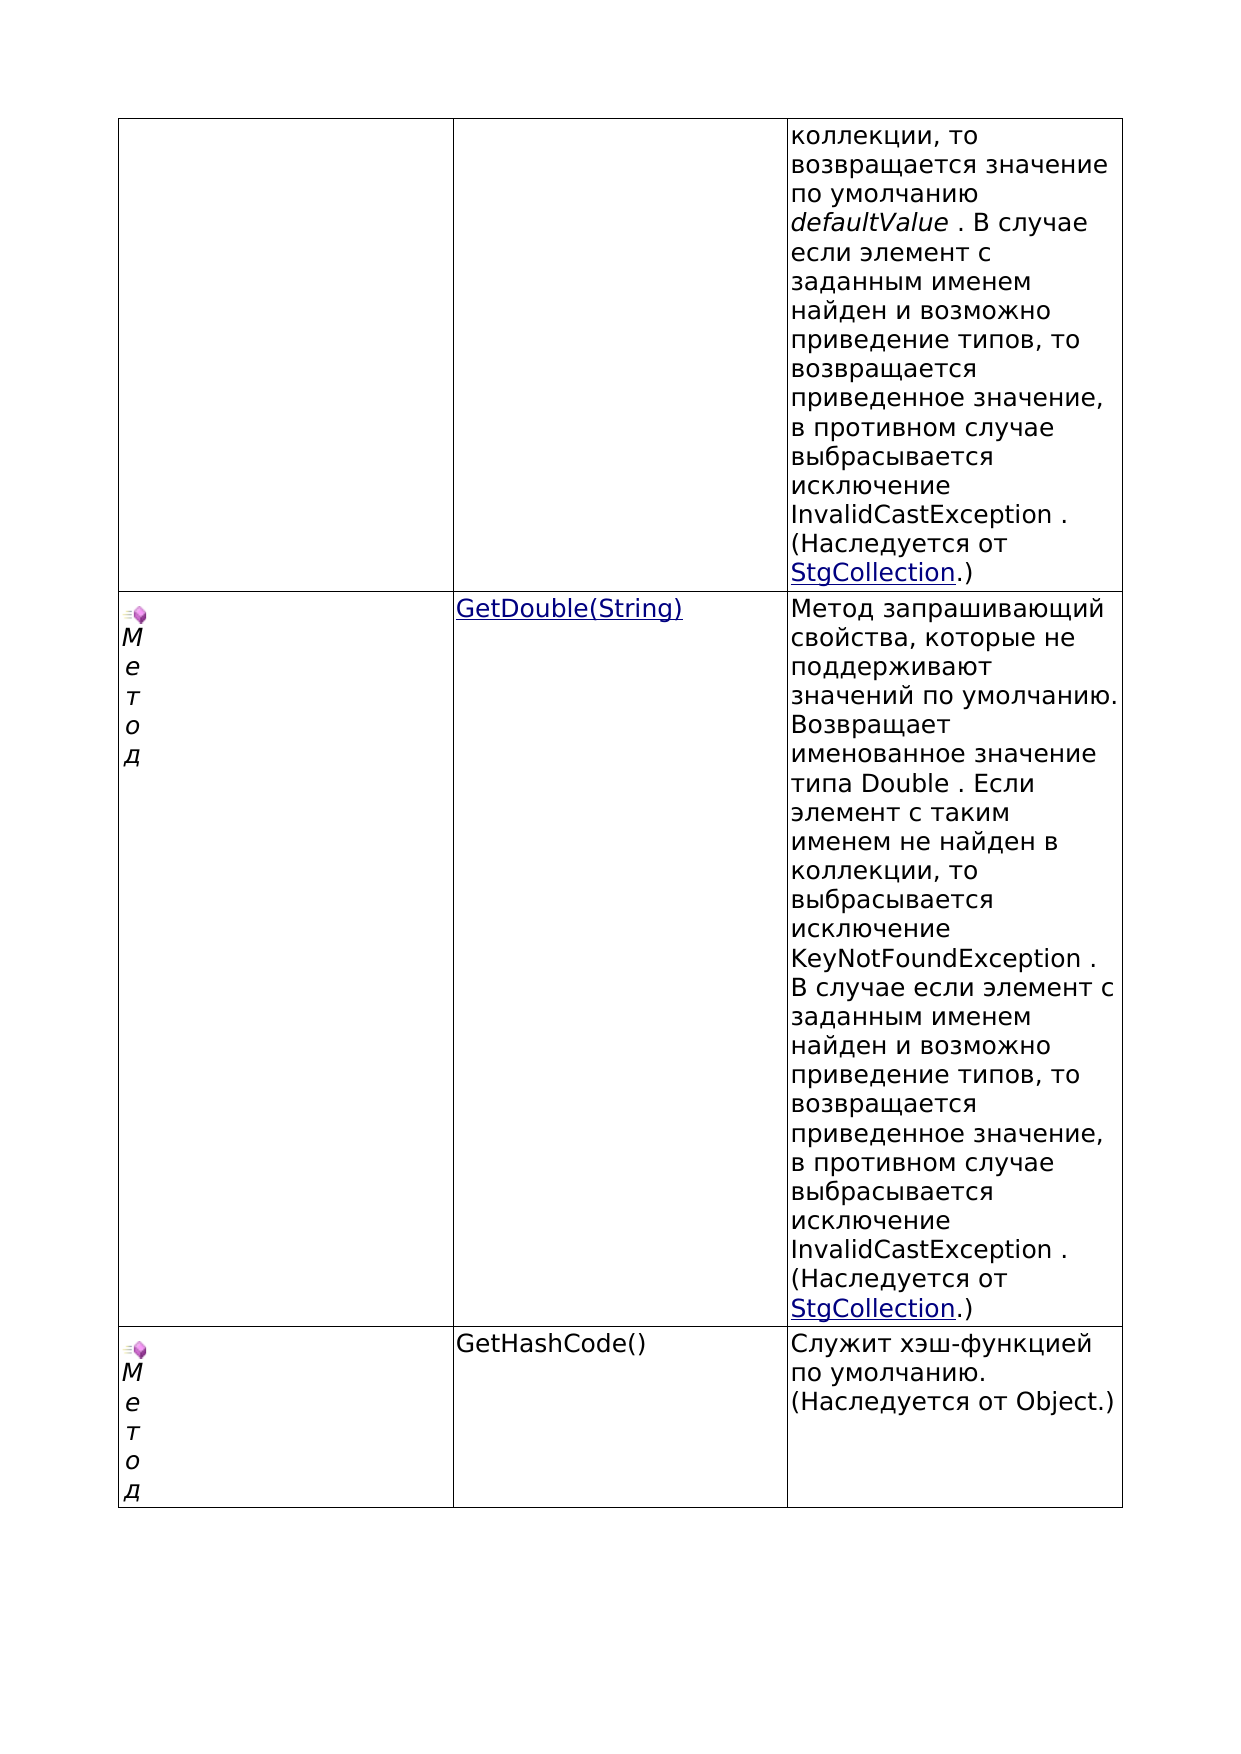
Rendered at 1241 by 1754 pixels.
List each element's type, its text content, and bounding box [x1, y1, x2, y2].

table_cell [119, 1327, 453, 1507]
table_cell GetDouble(String) [454, 592, 787, 1326]
table_cell коллекции, то возвращается значение по умолчанию defaultValue . В случае если элемент с заданным именем найден и возможно приведение типов, то возвращается приведенное значение, в противном случае выбрасывается исключение InvalidCastException . (Наследуется от StgCollection.) [788, 119, 1122, 591]
picture [121, 1341, 147, 1359]
table_cell [454, 119, 787, 591]
table_cell [119, 119, 453, 591]
table_cell [119, 592, 453, 1326]
table_cell GetHashCode() [454, 1327, 787, 1507]
picture [121, 606, 147, 624]
table_cell Метод запрашивающий свойства, которые не поддерживают значений по умолчанию. Возвращает именованное значение типа Double . Если элемент с таким именем не найден в коллекции, то выбрасывается исключение KeyNotFoundException . В случае если элемент с заданным именем найден и возможно приведение типов, то возвращается приведенное значение, в противном случае выбрасывается исключение InvalidCastException . (Наследуется от StgCollection.) [788, 592, 1122, 1326]
table_cell Служит хэш-функцией по умолчанию. (Наследуется от Object.) [788, 1327, 1122, 1507]
